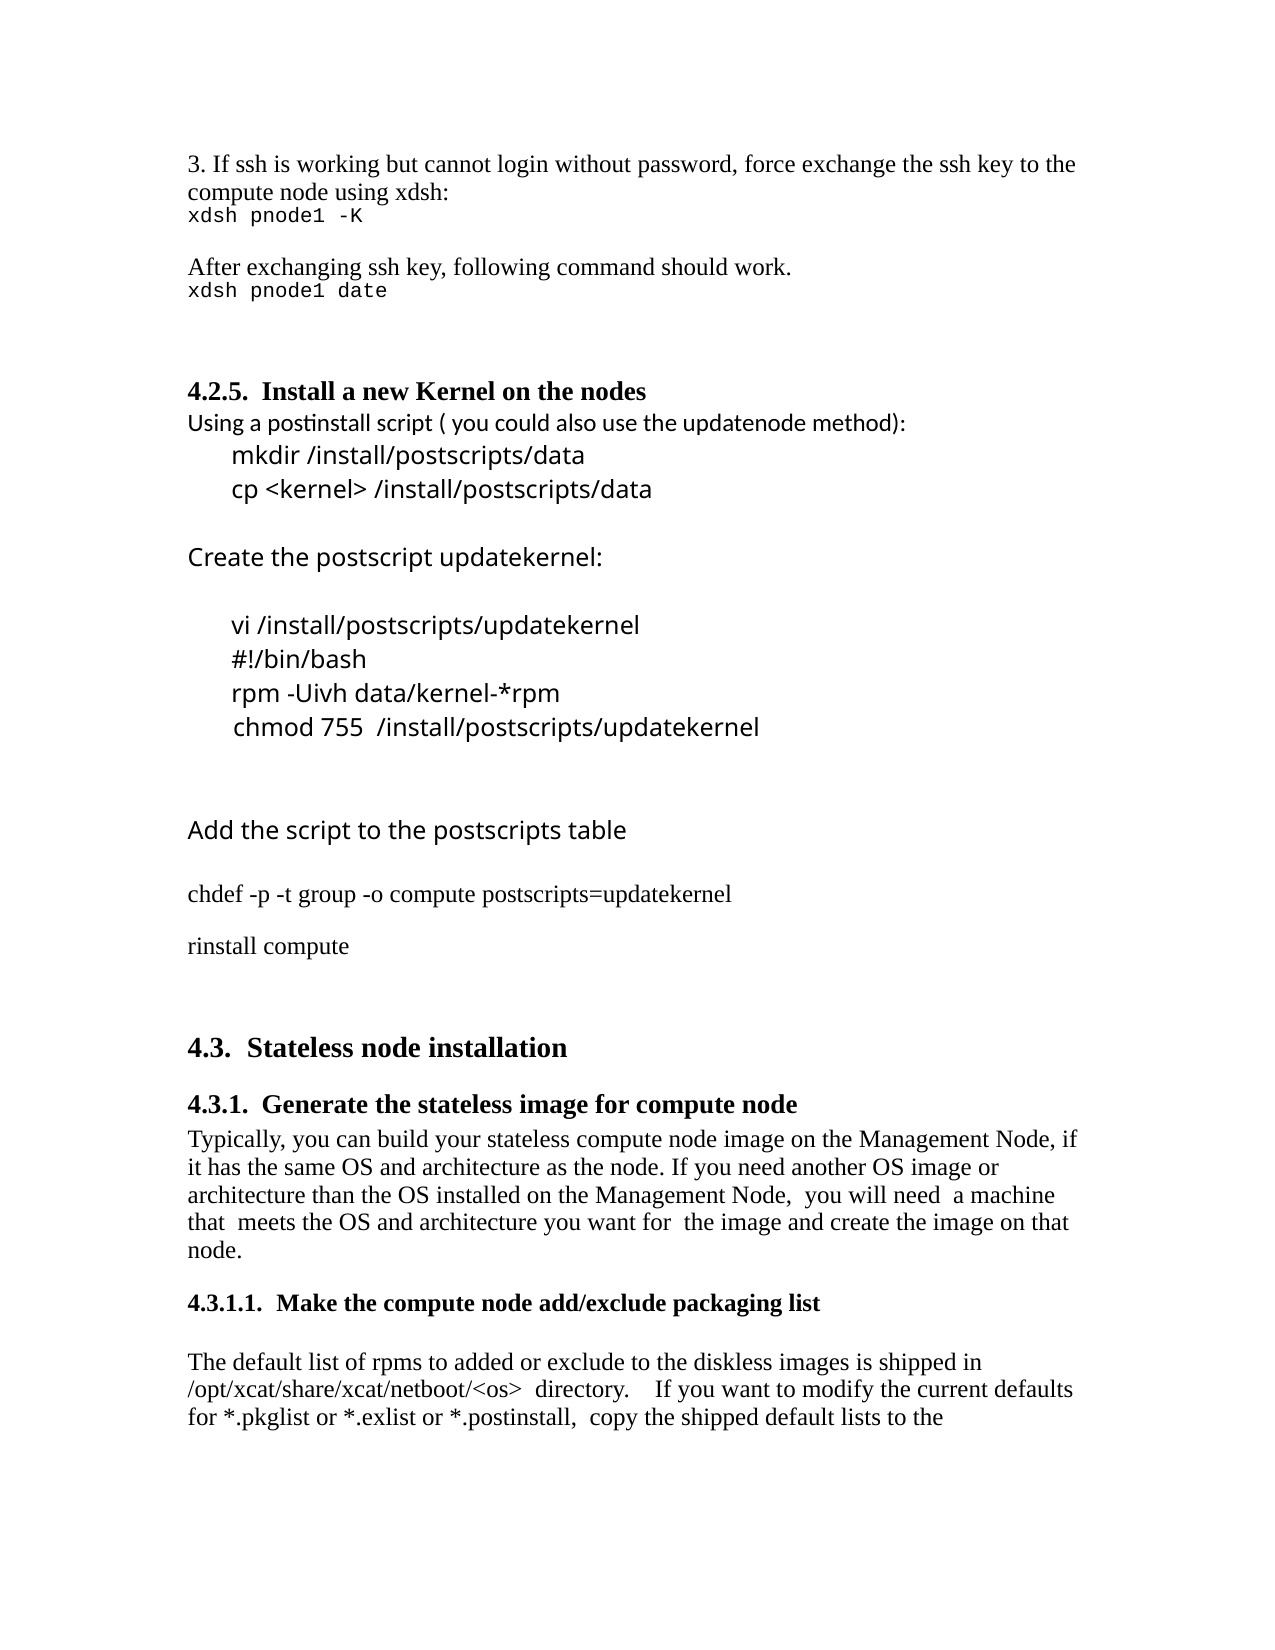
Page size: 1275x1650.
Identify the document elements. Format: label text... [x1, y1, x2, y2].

text /opt/xcat/share/xcat/netboot/<os> directory. If you want to modify the current defaults for *.pkglist or *.exlist or *.postinstall, copy the shipped default lists to the [187, 1376, 1087, 1431]
text The default list of rpms to added or exclude to the diskless images is shipped in [187, 1348, 1087, 1376]
text After exchanging ssh key, following command should work. [187, 253, 1087, 280]
text chdef -p -t group -o compute postscripts=updatekernel [187, 880, 1087, 908]
text xdsh pnode1 -K [187, 205, 1087, 229]
subtitle Install a new Kernel on the nodes [187, 376, 1087, 406]
text Using a postinstall script ( you could also use the updatenode method): [187, 413, 1087, 438]
text vi /install/postscripts/updatekernel #!/bin/bash rpm -Uivh data/kernel-*rpm [187, 574, 1087, 710]
text rinstall compute [187, 932, 1087, 1007]
subtitle Generate the stateless image for compute node [187, 1089, 1087, 1119]
text Typically, you can build your stateless compute node image on the Management Node, if it has the same OS and architecture as the node. If you need another OS image or architecture than the OS installed on the Management Node, you will need a machine that meets the OS and architecture you want for the image and create the image on that node. [187, 1125, 1087, 1264]
subtitle Make the compute node add/exclude packaging list [187, 1289, 1087, 1317]
text xdsh pnode1 date [187, 280, 1087, 304]
subtitle Stateless node installation [187, 1032, 1087, 1064]
text mkdir /install/postscripts/data cp <kernel> /install/postscripts/data Create the postscript updatekernel: [187, 438, 1087, 574]
text 3. If ssh is working but cannot login without password, force exchange the ssh key to the compute node using xdsh: [187, 150, 1087, 205]
text chmod 755 /install/postscripts/updatekernel Add the script to the postscripts table [187, 710, 1087, 846]
